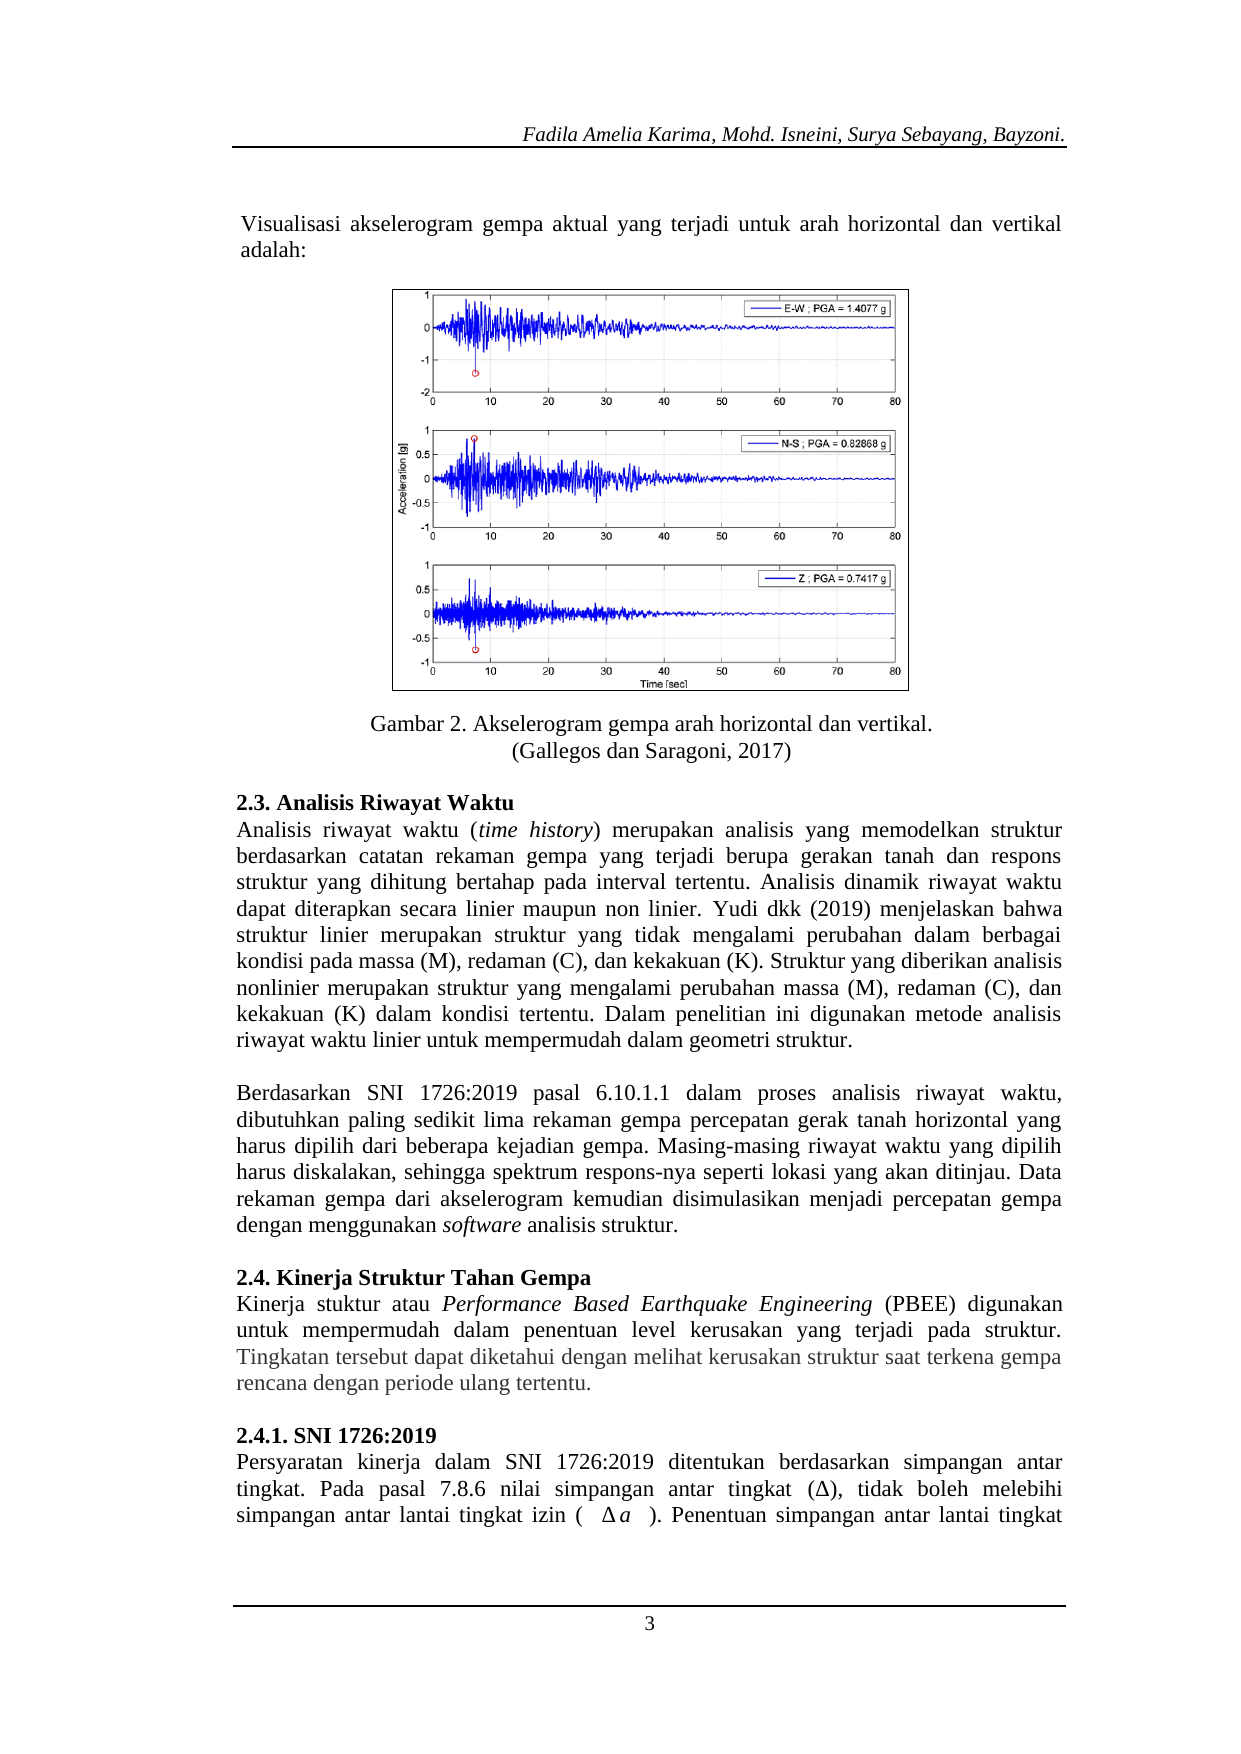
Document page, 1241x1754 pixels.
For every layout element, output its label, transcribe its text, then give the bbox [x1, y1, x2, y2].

list Persyaratan kinerja dalam SNI 1726:2019 ditentukan berdasarkan simpangan antar tingkat. Pada pasal 7.8.6 nilai simpangan antar tingkat (Δ), tidak boleh melebihi simpangan antar lantai tingkat izin (). Penentuan simpangan antar lantai tingkat [236, 1448, 1063, 1527]
list 2.3. Analisis Riwayat Waktu [236, 789, 1063, 816]
list Visualisasi akselerogram gempa aktual yang terjadi untuk arah horizontal dan vertikal adalah: [240, 209, 1063, 262]
list Berdasarkan SNI 1726:2019⁠ pasal 6.10.1.1 dalam proses analisis riwayat waktu, dibutuhkan paling sedikit lima rekaman gempa percepatan gerak tanah horizontal yang harus dipilih dari beberapa kejadian gempa. Masing-masing riwayat waktu yang dipilih harus diskalakan, sehingga spektrum respons-nya seperti lokasi yang akan ditinjau. Data rekaman gempa dari akselerogram kemudian disimulasikan menjadi percepatan gempa dengan menggunakan software analisis struktur. [236, 1079, 1063, 1237]
list 2.4. Kinerja Struktur Tahan Gempa [236, 1264, 1063, 1290]
list Kinerja stuktur atau Performance Based Earthquake Engineering (PBEE) digunakan untuk mempermudah dalam penentuan level kerusakan yang terjadi pada struktur. Tingkatan tersebut dapat diketahui dengan melihat kerusakan struktur saat terkena gempa rencana dengan periode ulang tertentu. [236, 1290, 1063, 1396]
list Analisis riwayat waktu (time history) merupakan analisis yang memodelkan struktur berdasarkan catatan rekaman gempa yang terjadi berupa gerakan tanah dan respons struktur yang dihitung bertahap pada interval tertentu. Analisis dinamik riwayat waktu dapat diterapkan secara linier maupun non linier. Yudi dkk (2019)⁠ menjelaskan bahwa struktur linier merupakan struktur yang tidak mengalami perubahan dalam berbagai kondisi pada massa (M), redaman (C), dan kekakuan (K). Struktur yang diberikan analisis nonlinier merupakan struktur yang mengalami perubahan massa (M), redaman (C), dan kekakuan (K) dalam kondisi tertentu. Dalam penelitian ini digunakan metode analisis riwayat waktu linier untuk mempermudah dalam geometri struktur. [236, 816, 1063, 1053]
list 2.4.1. SNI 1726:2019 [236, 1422, 1063, 1448]
list (Gallegos dan Saragoni, 2017)⁠ [240, 737, 1063, 763]
list Gambar 2. Akselerogram gempa arah horizontal dan vertikal. [240, 710, 1063, 737]
picture [394, 291, 905, 688]
